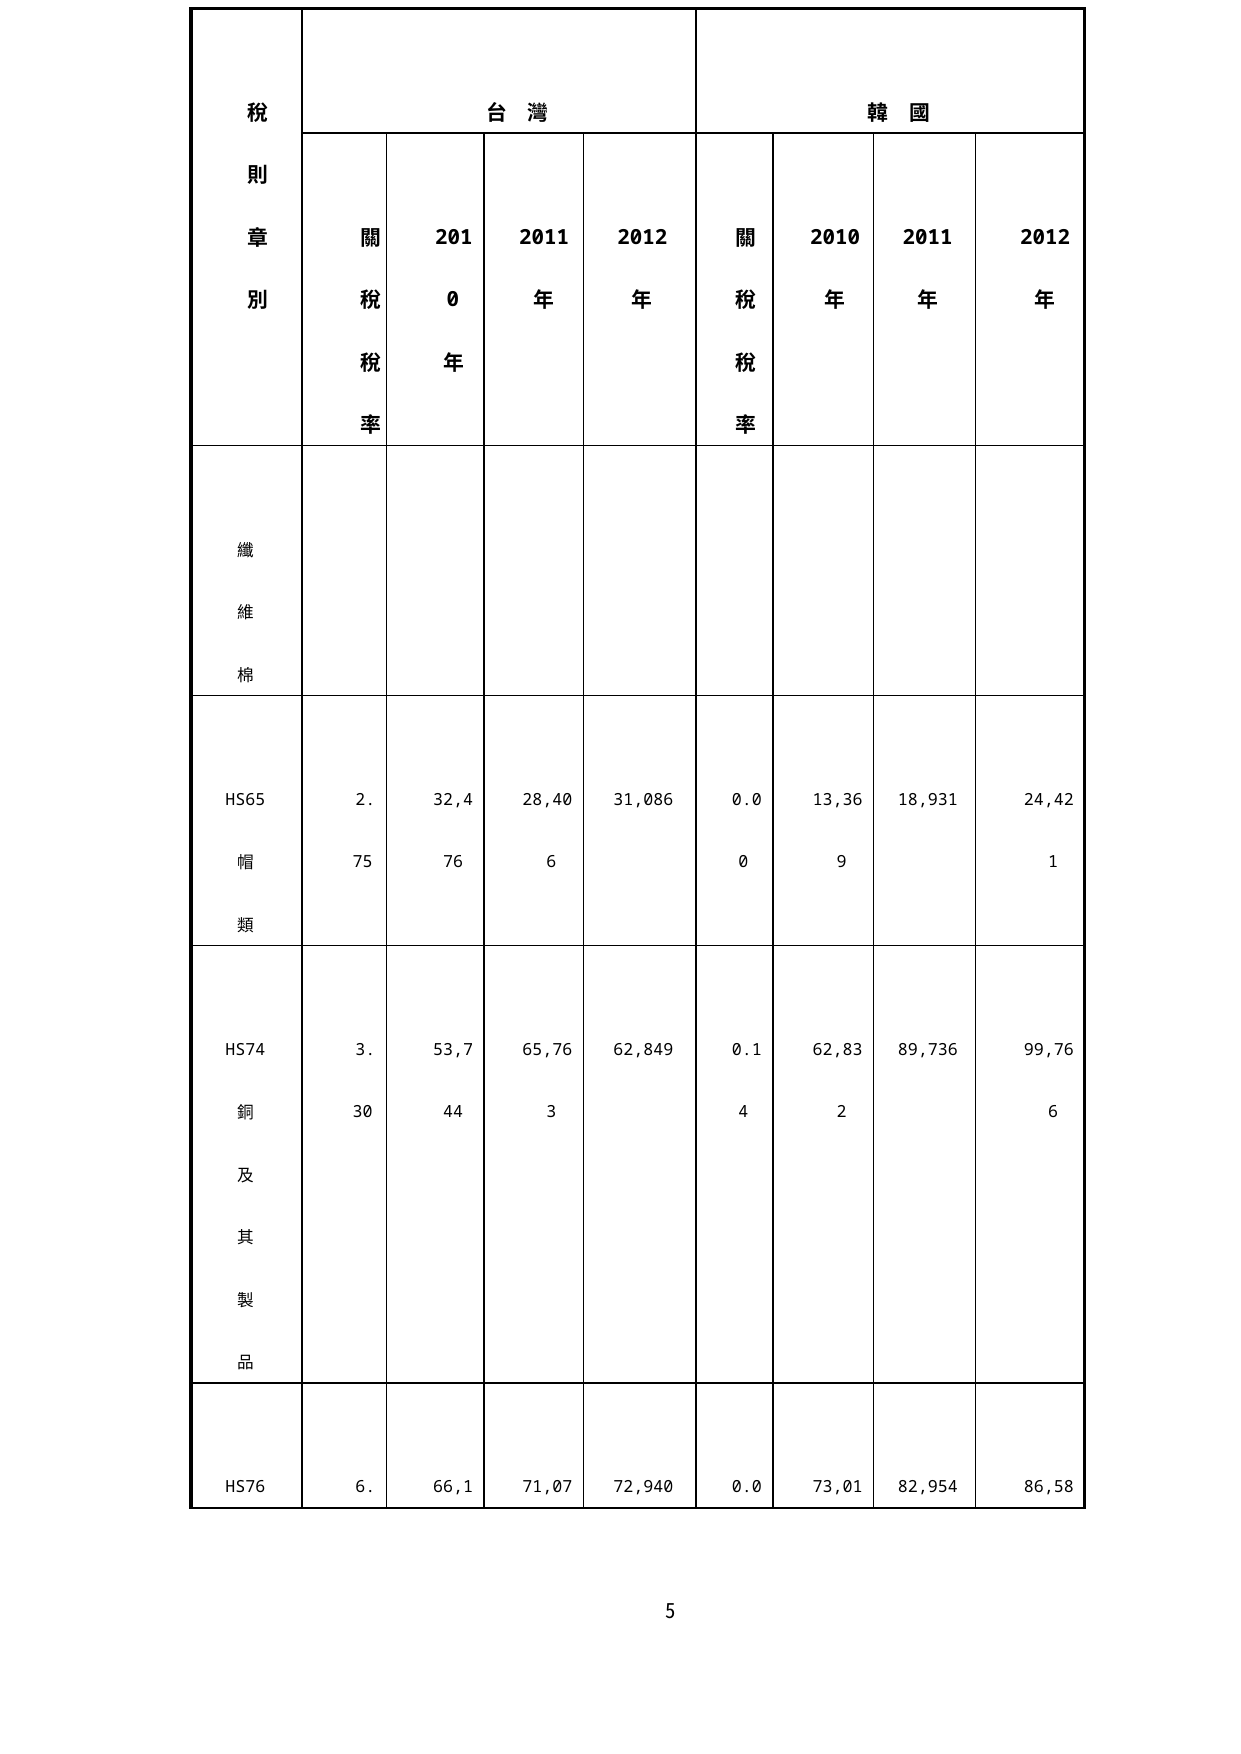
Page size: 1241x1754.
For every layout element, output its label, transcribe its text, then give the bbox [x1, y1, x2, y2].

table_cell 53,744 [387, 946, 483, 1382]
table_cell 2011年 [485, 134, 583, 444]
table_cell 關稅稅率 [303, 134, 386, 444]
table_cell HS76 [193, 1384, 301, 1507]
table_cell 99,766 [976, 946, 1083, 1382]
table_cell 62,832 [774, 946, 873, 1382]
table_header 稅則章別 [193, 10, 301, 444]
table_cell 24,421 [976, 696, 1083, 944]
table_cell 89,736 [874, 946, 975, 1382]
table_cell 2012年 [584, 134, 695, 444]
table_cell 62,849 [584, 946, 695, 1382]
table_cell 71,07 [485, 1384, 583, 1507]
table_cell [485, 446, 583, 694]
table_cell [387, 446, 483, 694]
table_cell [697, 446, 772, 694]
table_cell 2010年 [774, 134, 873, 444]
table_cell 28,406 [485, 696, 583, 944]
table_cell 2.75 [303, 696, 386, 944]
table_cell 0.14 [697, 946, 772, 1382]
table_cell 纖維棉 [193, 446, 301, 694]
table_cell 關稅稅率 [697, 134, 772, 444]
table_cell [774, 446, 873, 694]
table_cell 65,763 [485, 946, 583, 1382]
table_cell 0.0 [697, 1384, 772, 1507]
table_cell HS74銅及其製品 [193, 946, 301, 1382]
table_cell [584, 446, 695, 694]
table_cell 6. [303, 1384, 386, 1507]
table_cell [303, 446, 386, 694]
table_cell 32,476 [387, 696, 483, 944]
table_cell 0.00 [697, 696, 772, 944]
table_cell 18,931 [874, 696, 975, 944]
table_cell 66,1 [387, 1384, 483, 1507]
table_cell HS65帽類 [193, 696, 301, 944]
table_cell 2010年 [387, 134, 483, 444]
table_header 台灣 [303, 10, 695, 132]
table_cell [874, 446, 975, 694]
table_cell 3.30 [303, 946, 386, 1382]
table_cell 2012年 [976, 134, 1083, 444]
table_cell 72,940 [584, 1384, 695, 1507]
table_cell [976, 446, 1083, 694]
table_cell 86,58 [976, 1384, 1083, 1507]
table_cell 82,954 [874, 1384, 975, 1507]
table_cell 31,086 [584, 696, 695, 944]
table_header 韓國 [697, 10, 1083, 132]
table_cell 13,369 [774, 696, 873, 944]
table_cell 73,01 [774, 1384, 873, 1507]
table_cell 2011年 [874, 134, 975, 444]
